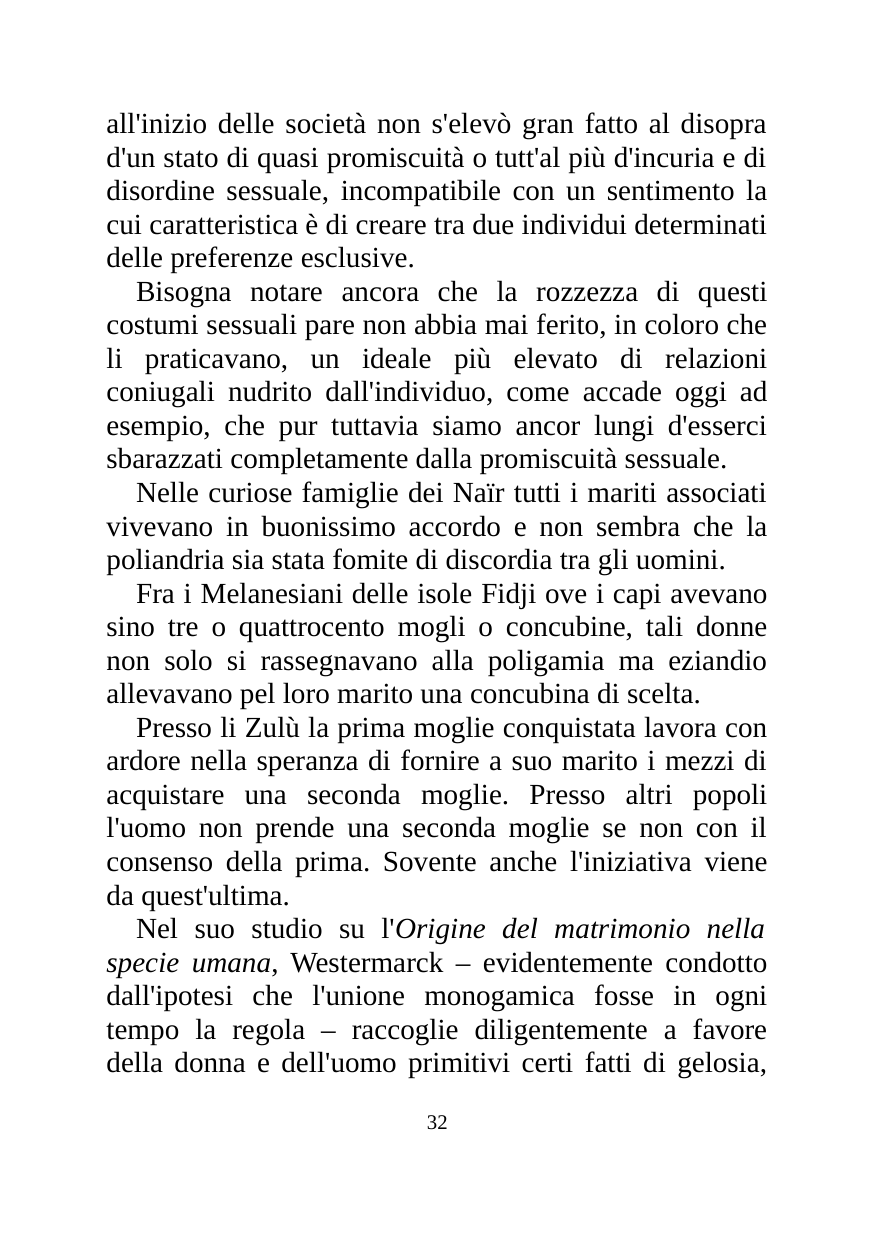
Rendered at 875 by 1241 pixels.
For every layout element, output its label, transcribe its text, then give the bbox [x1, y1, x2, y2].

text Nelle curiose famiglie dei Naïr tutti i mariti associati vivevano in buonissimo accordo e non sembra che la poliandria sia stata fomite di discordia tra gli uomini. [106, 475, 768, 576]
text Fra i Melanesiani delle isole Fidji ove i capi avevano sino tre o quattrocento mogli o concubine, tali donne non solo si rassegnavano alla poligamia ma eziandio allevavano pel loro marito una concubina di scelta. [106, 576, 768, 710]
text all'inizio delle società non s'elevò gran fatto al disopra d'un stato di quasi promiscuità o tutt'al più d'incuria e di disordine sessuale, incompatibile con un sentimento la cui caratteristica è di creare tra due individui determinati delle preferenze esclusive. [106, 106, 768, 274]
text Presso li Zulù la prima moglie conquistata lavora con ardore nella speranza di fornire a suo marito i mezzi di acquistare una seconda moglie. Presso altri popoli l'uomo non prende una seconda moglie se non con il consenso della prima. Sovente anche l'iniziativa viene da quest'ultima. [106, 710, 768, 911]
text Nel suo studio su l'Origine del matrimonio nella specie umana, Westermarck – evidentemente condotto dall'ipotesi che l'unione monogamica fosse in ogni tempo la regola – raccoglie diligentemente a favore della donna e dell'uomo primitivi certi fatti di gelosia, [106, 911, 768, 1079]
text Bisogna notare ancora che la rozzezza di questi costumi sessuali pare non abbia mai ferito, in coloro che li praticavano, un ideale più elevato di relazioni coniugali nudrito dall'individuo, come accade oggi ad esempio, che pur tuttavia siamo ancor lungi d'esserci sbarazzati completamente dalla promiscuità sessuale. [106, 274, 768, 475]
